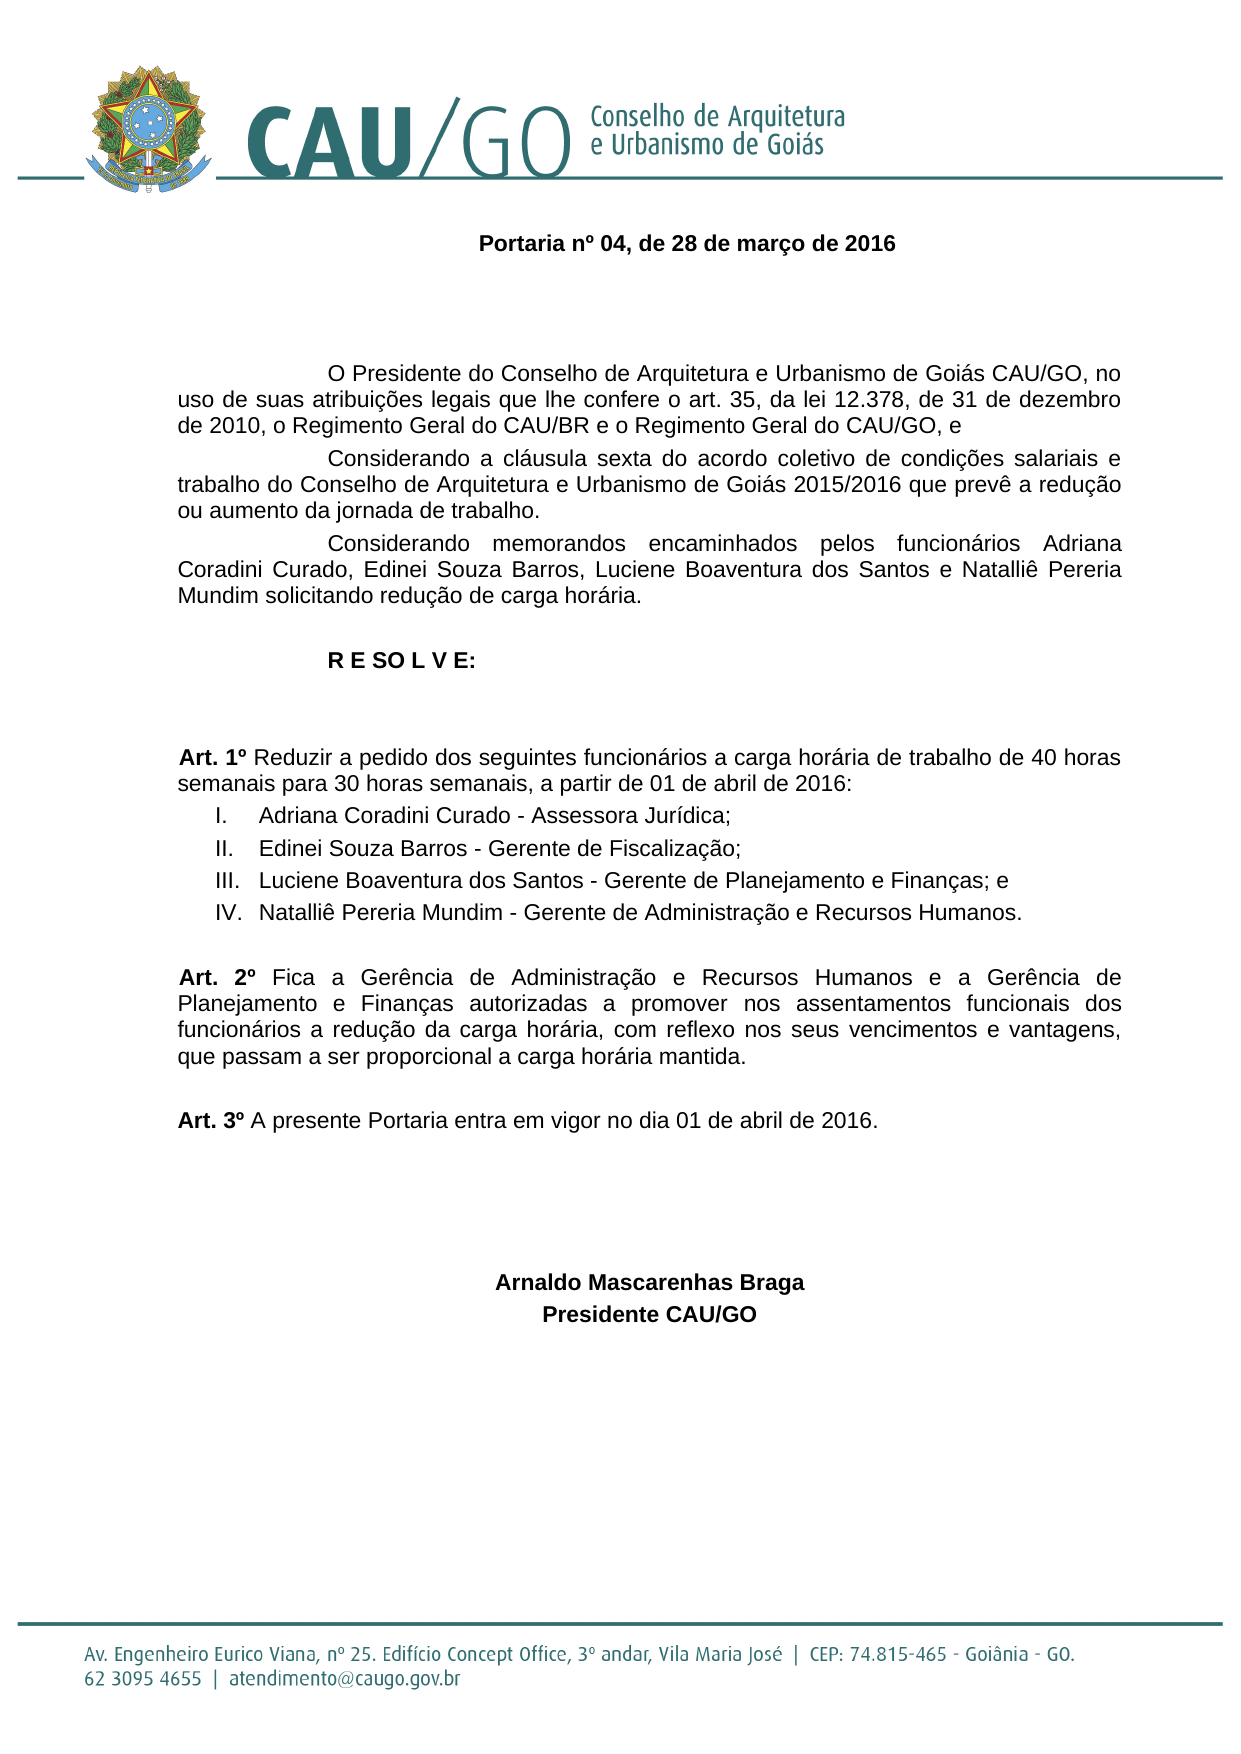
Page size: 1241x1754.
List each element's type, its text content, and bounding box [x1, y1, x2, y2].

picture [0, 1605, 1240, 1754]
list Edinei Souza Barros - Gerente de Fiscalização; [215, 834, 1122, 861]
text Considerando memorandos encaminhados pelos funcionários Adriana Coradini Curado, Edinei Souza Barros, Luciene Boaventura dos Santos e Natalliê Pereria Mundim solicitando redução de carga horária. [177, 529, 1122, 608]
list Natalliê Pereria Mundim - Gerente de Administração e Recursos Humanos. [215, 899, 1122, 926]
list Luciene Boaventura dos Santos - Gerente de Planejamento e Finanças; e [215, 867, 1122, 893]
text Presidente CAU/GO [177, 1301, 1122, 1327]
picture [0, 6, 1239, 213]
list Adriana Coradini Curado - Assessora Jurídica; [215, 802, 1122, 829]
text R E SO L V E: [252, 647, 1122, 673]
list Portaria nº 04, de 28 de março de 2016 [215, 230, 1122, 257]
text Art. 2º Fica a Gerência de Administração e Recursos Humanos e a Gerência de Planejamento e Finanças autorizadas a promover nos assentamentos funcionais dos funcionários a redução da carga horária, com reflexo nos seus vencimentos e vantagens, que passam a ser proporcional a carga horária mantida. [177, 964, 1122, 1069]
text Considerando a cláusula sexta do acordo coletivo de condições salariais e trabalho do Conselho de Arquitetura e Urbanismo de Goiás 2015/2016 que prevê a redução ou aumento da jornada de trabalho. [177, 444, 1122, 523]
text Art. 3º A presente Portaria entra em vigor no dia 01 de abril de 2016. [177, 1107, 1122, 1134]
text O Presidente do Conselho de Arquitetura e Urbanismo de Goiás CAU/GO, no uso de suas atribuições legais que lhe confere o art. 35, da lei 12.378, de 31 de dezembro de 2010, o Regimento Geral do CAU/BR e o Regimento Geral do CAU/GO, e [177, 359, 1122, 438]
text Arnaldo Mascarenhas Braga [177, 1269, 1122, 1295]
text Art. 1º Reduzir a pedido dos seguintes funcionários a carga horária de trabalho de 40 horas semanais para 30 horas semanais, a partir de 01 de abril de 2016: [177, 744, 1122, 796]
